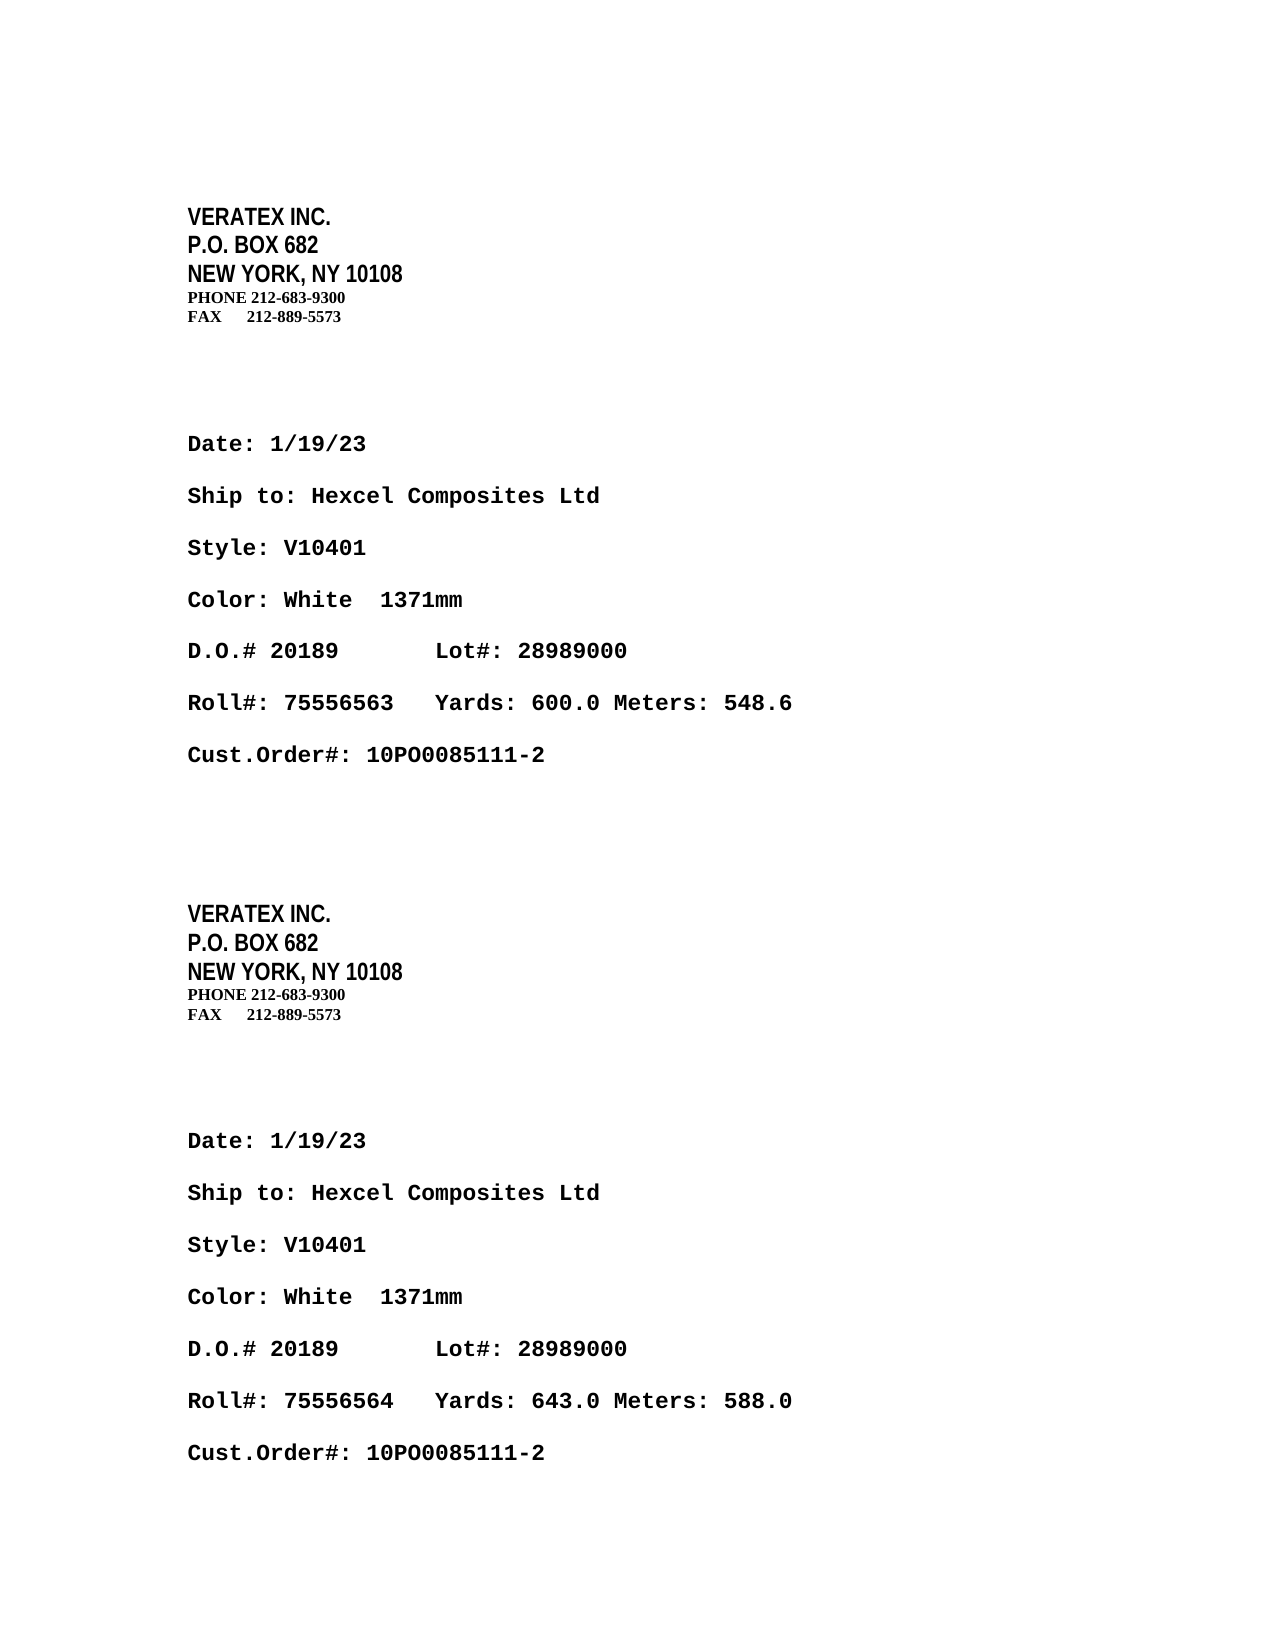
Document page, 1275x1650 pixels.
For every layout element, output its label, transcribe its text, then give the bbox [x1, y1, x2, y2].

text Roll#: 75556564 Yards: 643.0 Meters: 588.0 [187, 1389, 1087, 1415]
text VERATEX INC. [187, 899, 1087, 928]
text Ship to: Hexcel Composites Ltd [187, 1182, 1087, 1208]
text VERATEX INC. [187, 202, 1087, 231]
text PHONE 212-683-9300 [187, 985, 1087, 1004]
text Color: White 1371mm [187, 588, 1087, 614]
text NEW YORK, NY 10108 [187, 259, 1087, 288]
text FAX 212-889-5573 [187, 307, 1087, 326]
text Style: V10401 [187, 1233, 1087, 1259]
text FAX 212-889-5573 [187, 1004, 1087, 1023]
text Date: 1/19/23 [187, 432, 1087, 458]
text P.O. BOX 682 [187, 231, 1087, 259]
text D.O.# 20189 Lot#: 28989000 [187, 640, 1087, 666]
text Style: V10401 [187, 536, 1087, 562]
text PHONE 212-683-9300 [187, 288, 1087, 307]
text Cust.Order#: 10PO0085111-2 [187, 1441, 1087, 1467]
text P.O. BOX 682 [187, 928, 1087, 957]
text Ship to: Hexcel Composites Ltd [187, 484, 1087, 510]
text D.O.# 20189 Lot#: 28989000 [187, 1337, 1087, 1363]
text Cust.Order#: 10PO0085111-2 [187, 744, 1087, 769]
text Roll#: 75556563 Yards: 600.0 Meters: 548.6 [187, 692, 1087, 718]
text Color: White 1371mm [187, 1285, 1087, 1311]
text NEW YORK, NY 10108 [187, 957, 1087, 985]
text Date: 1/19/23 [187, 1130, 1087, 1156]
